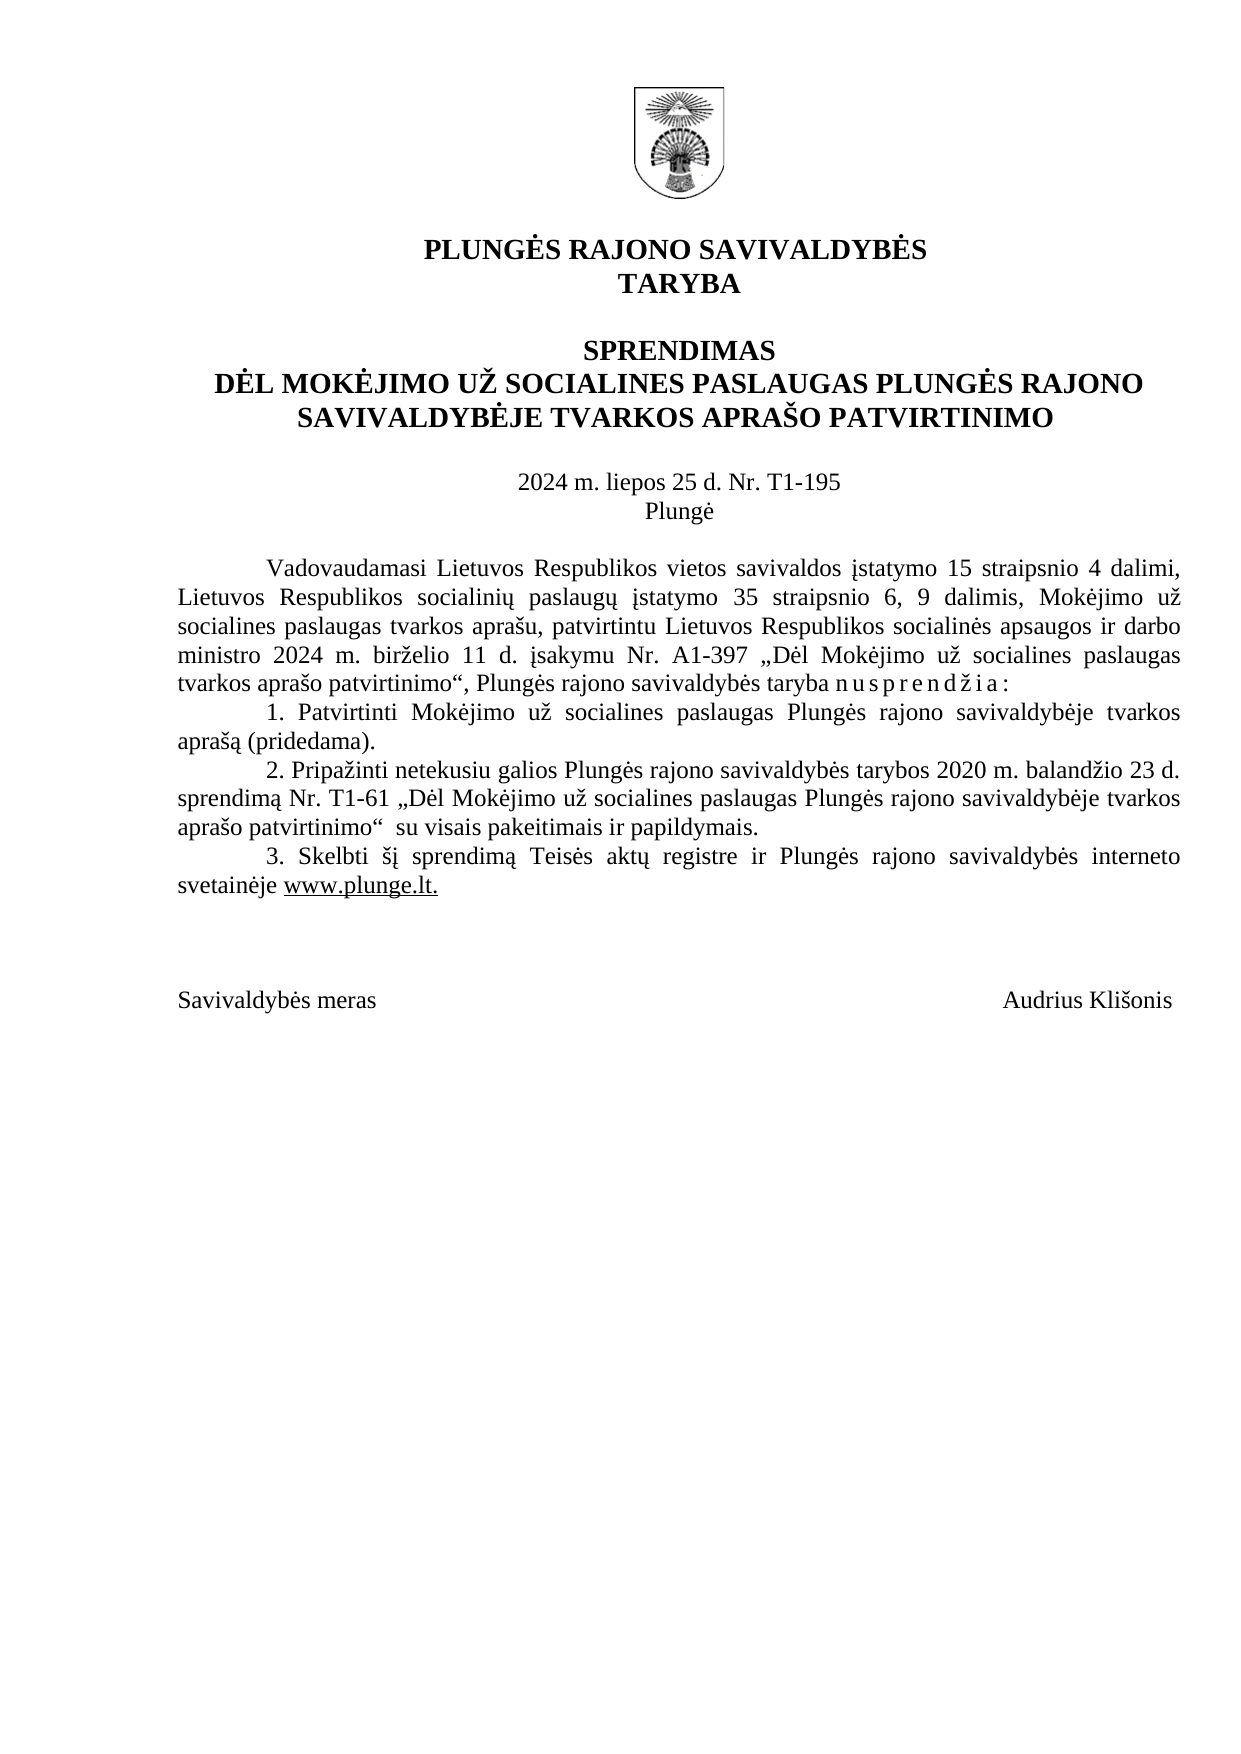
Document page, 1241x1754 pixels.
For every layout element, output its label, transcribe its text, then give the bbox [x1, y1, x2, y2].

text 1. Patvirtinti Mokėjimo už socialines paslaugas Plungės rajono savivaldybėje tvarkos aprašą (pridedama). [177, 697, 1181, 755]
text SPRENDIMAS [177, 333, 1181, 367]
text 3. Skelbti šį sprendimą Teisės aktų registre ir Plungės rajono savivaldybės interneto svetainėje www.plunge.lt. [177, 841, 1181, 898]
text Vadovaudamasi Lietuvos Respublikos vietos savivaldos įstatymo 15 straipsnio 4 dalimi, Lietuvos Respublikos socialinių paslaugų įstatymo 35 straipsnio 6, 9 dalimis, Mokėjimo už socialines paslaugas tvarkos aprašu, patvirtintu Lietuvos Respublikos socialinės apsaugos ir darbo ministro 2024 m. birželio 11 d. įsakymu Nr. A1-397 „Dėl Mokėjimo už socialines paslaugas tvarkos aprašo patvirtinimo“, Plungės rajono savivaldybės taryba nusprendžia: [177, 553, 1181, 697]
text Plungė [177, 496, 1181, 525]
text DĖL MOKĖJIMO UŽ SOCIALINES PASLAUGAS PLUNGĖS RAJONO SAVIVALDYBĖJE TVARKOS APRAŠO PATVIRTINIMO [177, 367, 1181, 434]
text 2. Pripažinti netekusiu galios Plungės rajono savivaldybės tarybos 2020 m. balandžio 23 d. sprendimą Nr. T1-61 „Dėl Mokėjimo už socialines paslaugas Plungės rajono savivaldybėje tvarkos aprašo patvirtinimo“ su visais pakeitimais ir papildymais. [177, 755, 1181, 841]
text 2024 m. liepos 25 d. Nr. T1-195 [177, 467, 1181, 496]
text Savivaldybės meras Audrius Klišonis [177, 985, 1181, 1013]
subtitle PLUNGĖS RAJONO SAVIVALDYBĖS TARYBA [177, 232, 1181, 299]
